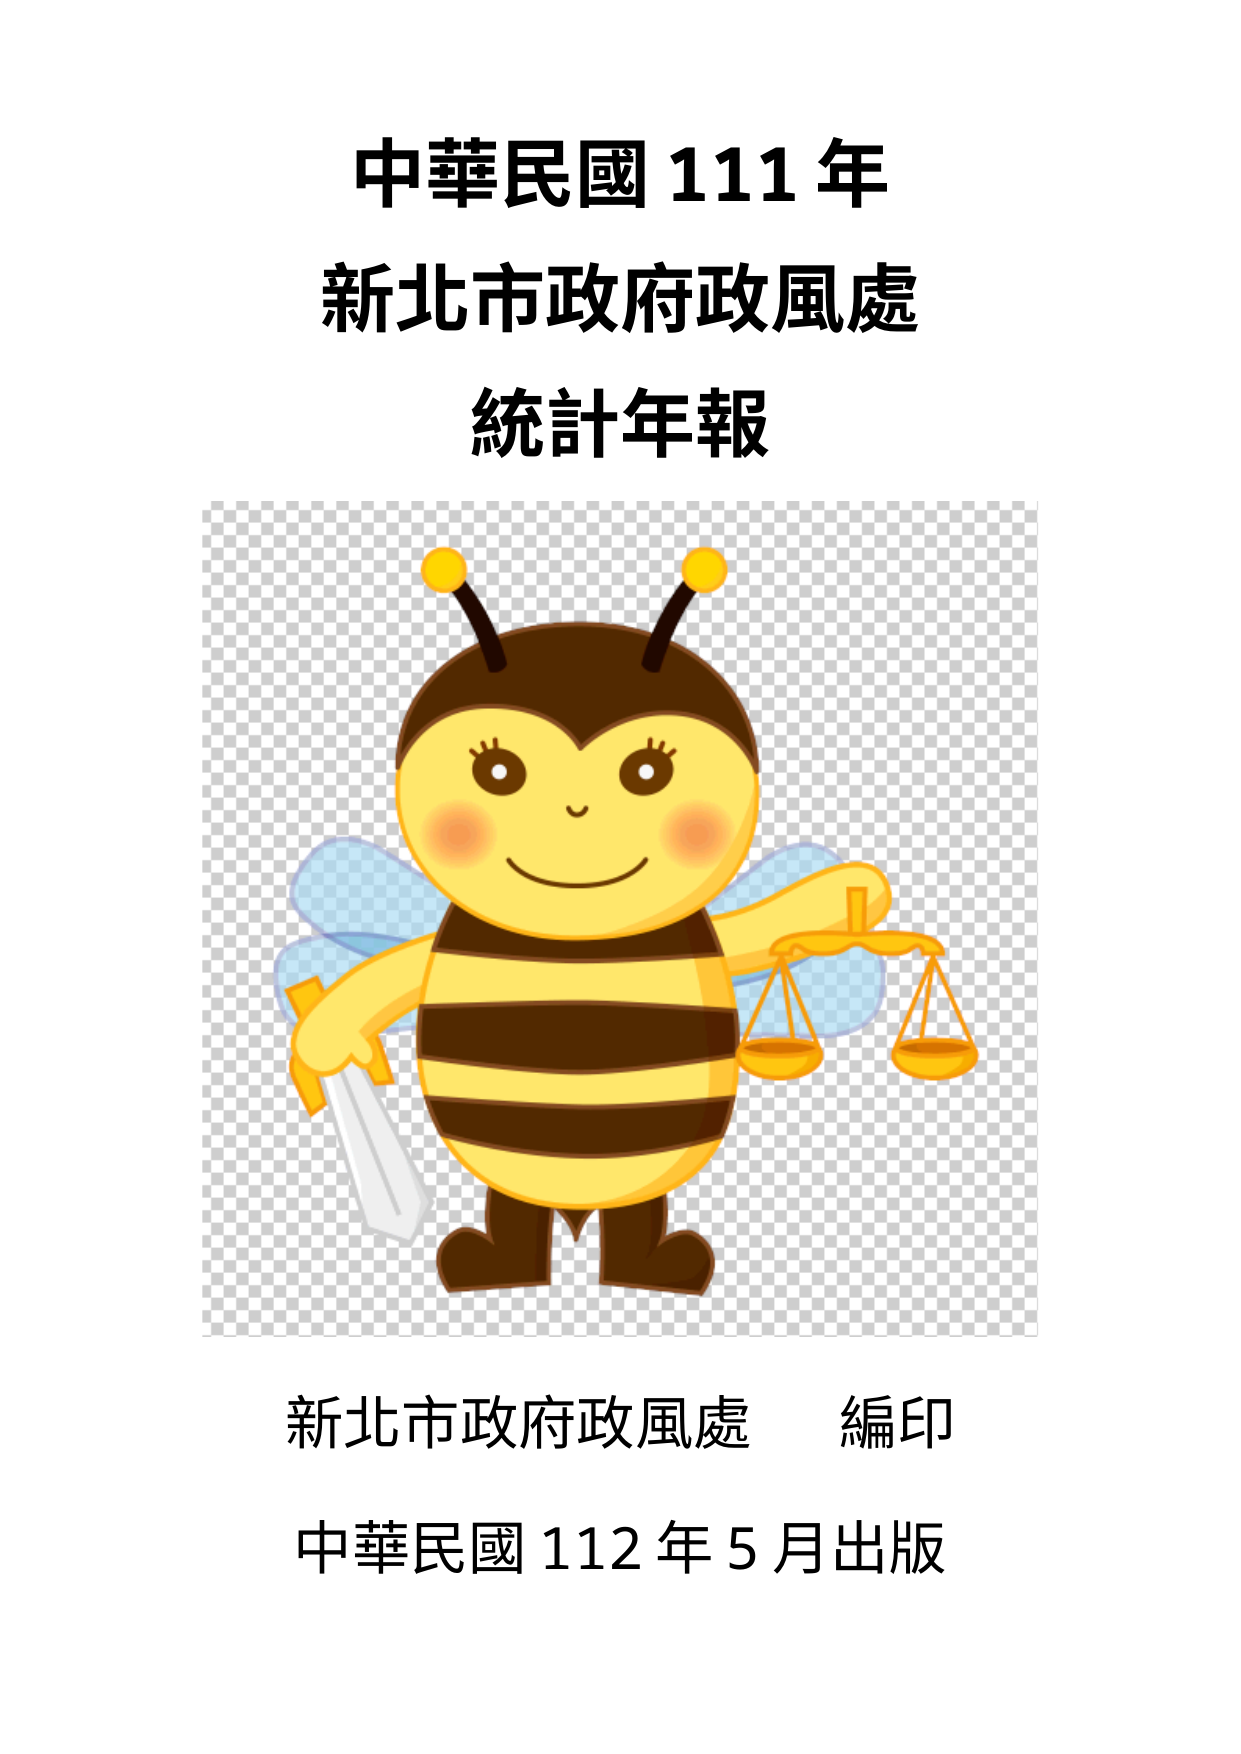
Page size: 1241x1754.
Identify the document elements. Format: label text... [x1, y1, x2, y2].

text 新北市政府政風處 [187, 221, 1053, 346]
text 新北市政府政風處 編印 [187, 1346, 1053, 1471]
text 中華民國112年5月出版 [187, 1471, 1053, 1596]
text 統計年報 [187, 346, 1053, 471]
text 中華民國111年 [187, 96, 1053, 221]
